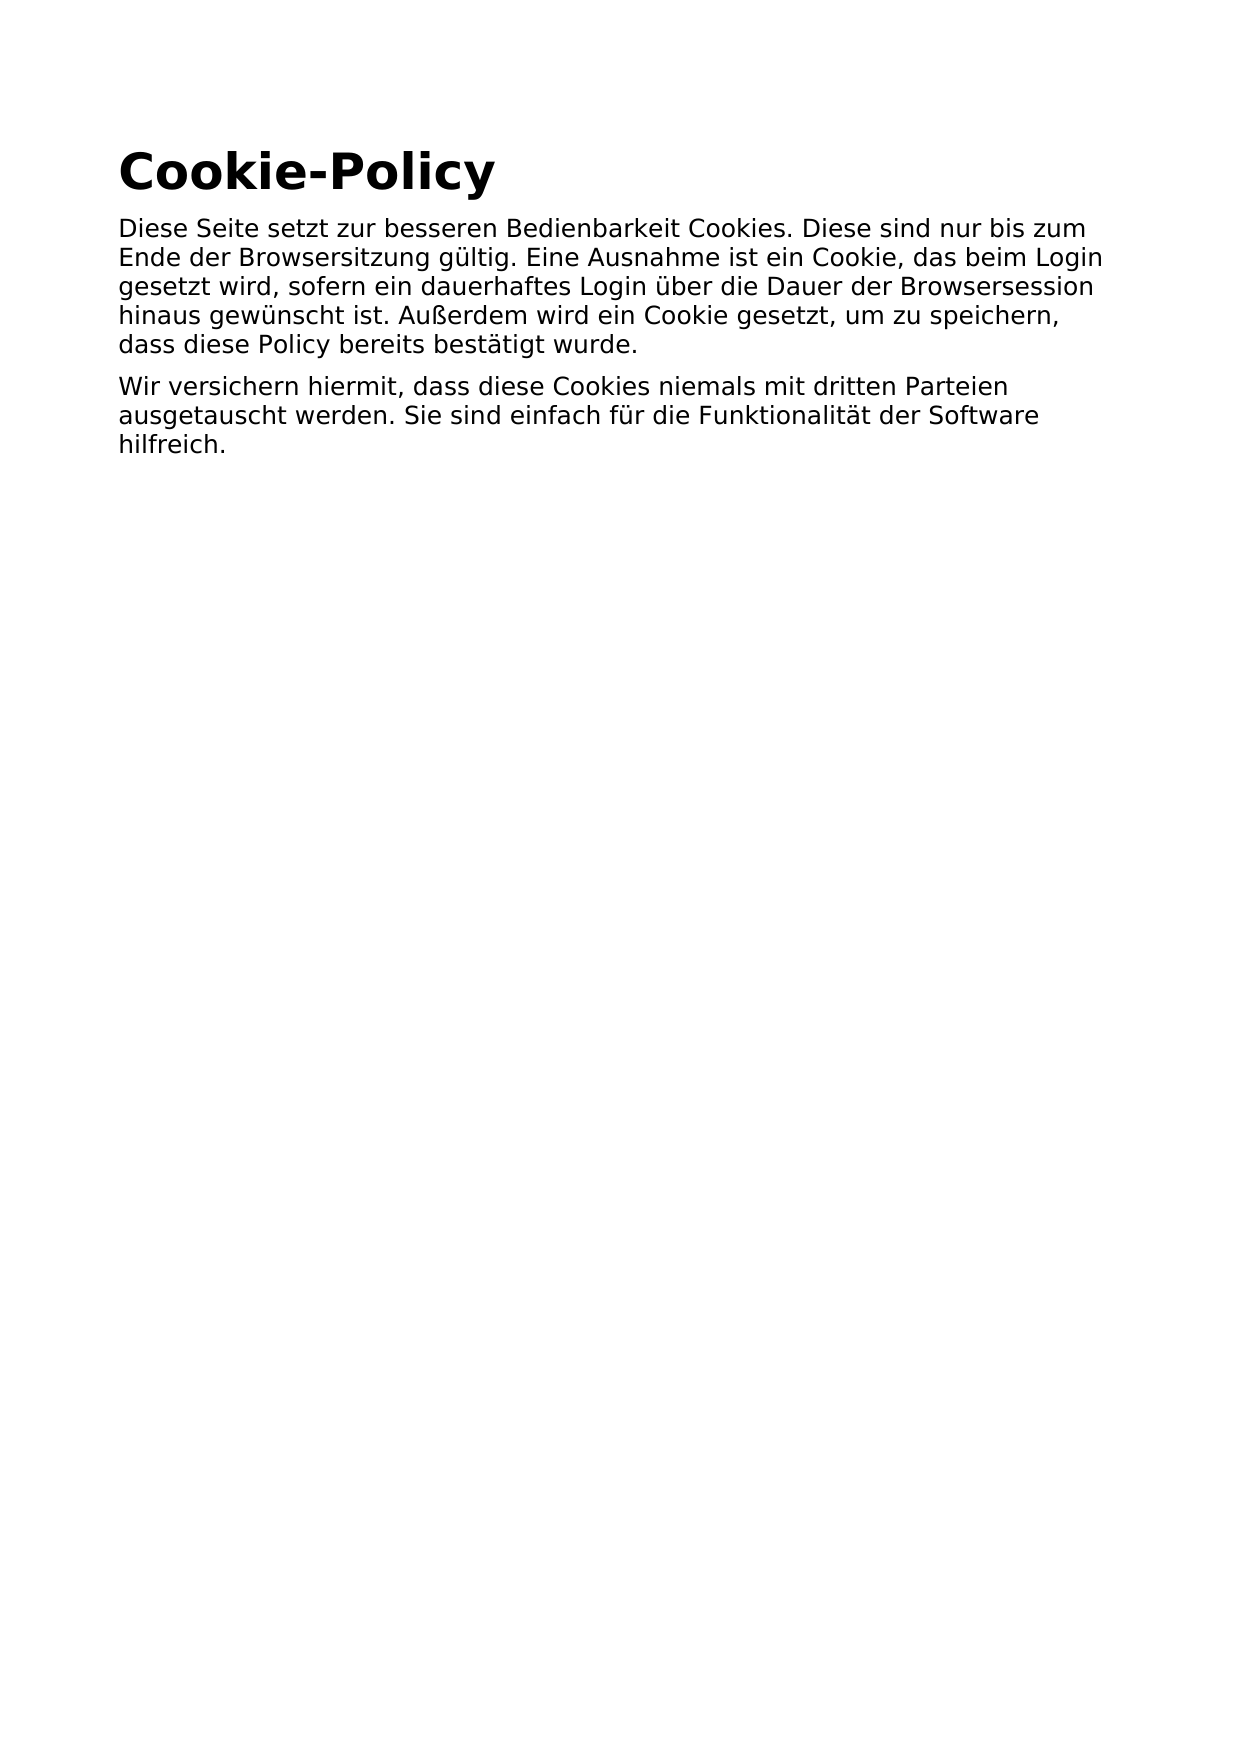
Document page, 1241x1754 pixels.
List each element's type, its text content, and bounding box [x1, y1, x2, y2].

text Diese Seite setzt zur besseren Bedienbarkeit Cookies. Diese sind nur bis zum Ende der Browsersitzung gültig. Eine Ausnahme ist ein Cookie, das beim Login gesetzt wird, sofern ein dauerhaftes Login über die Dauer der Browsersession hinaus gewünscht ist. Außerdem wird ein Cookie gesetzt, um zu speichern, dass diese Policy bereits bestätigt wurde. [118, 214, 1122, 360]
subtitle Cookie-Policy [118, 143, 1122, 201]
text Wir versichern hiermit, dass diese Cookies niemals mit dritten Parteien ausgetauscht werden. Sie sind einfach für die Funktionalität der Software hilfreich. [118, 372, 1122, 460]
